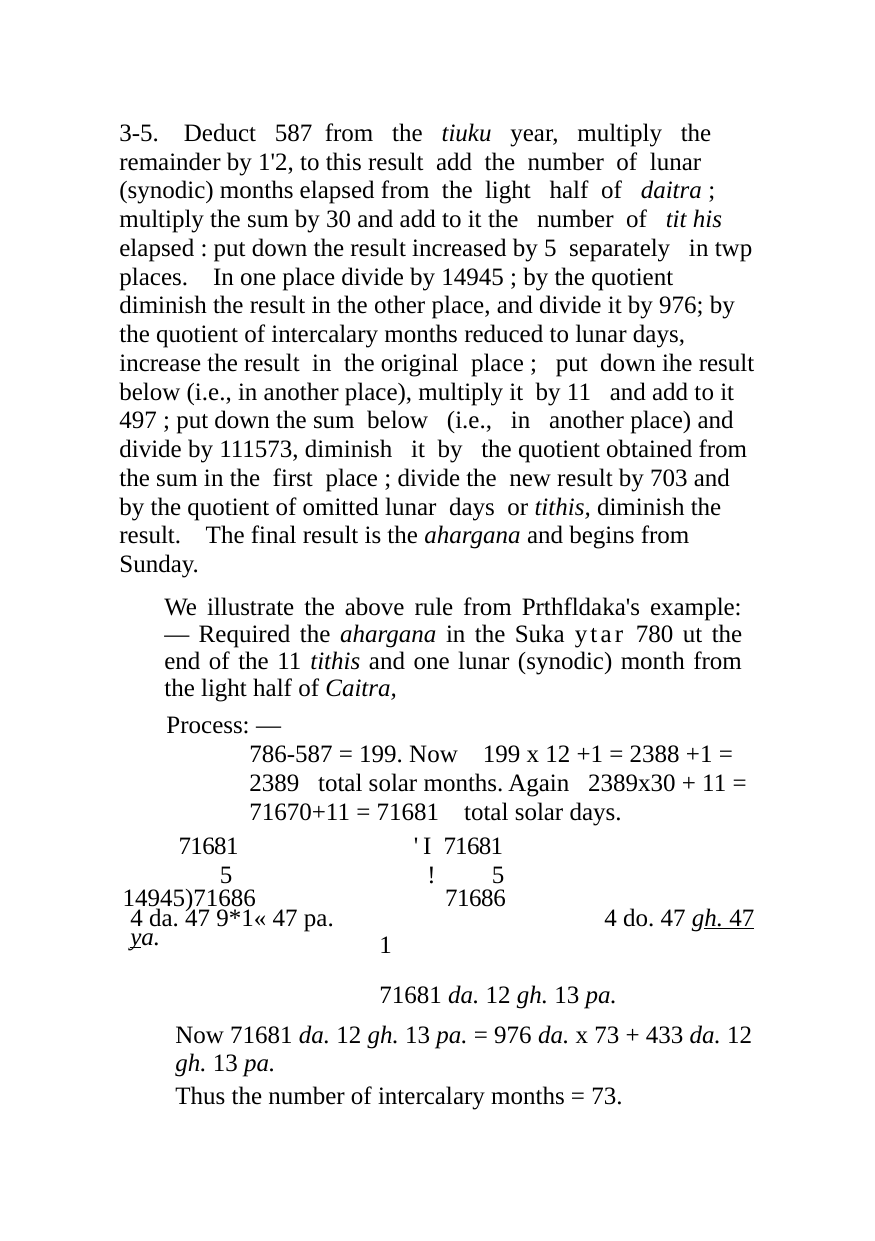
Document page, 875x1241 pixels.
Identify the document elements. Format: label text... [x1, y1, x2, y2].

text 1 71681 da. 12 gh. 13 pa. [379, 949, 756, 1008]
text 71681 ' I 71681 [118, 831, 503, 860]
text 786-587 = 199. Now 199 x 12 +1 = 2388 +1 = 2389 total solar months. Again 2389x30 + 11 = 71670+11 = 71681 total solar days. [249, 739, 756, 826]
text Process: — [166, 710, 756, 739]
text 4 da. 47 9*1« 47 pa. 4 do. 47 gh. 47 ya. [130, 910, 756, 949]
text 14945)71686 71686 [189, 891, 506, 910]
text 14945)71686 71686 [118, 891, 190, 910]
text We illustrate the above rule from Prthfldaka's example: — Required the ahargana in the Suka ytar 780 ut the end of the 11 tithis and one lunar (synodic) month from the light half of Caitra, [164, 594, 742, 702]
text 5 ! 5 [118, 860, 504, 889]
text Thus the number of intercalary months = 73. [175, 1081, 756, 1109]
text 3-5. Deduct 587 from the tiuku year, multiply the remainder by 1'2, to this result add the number of lunar (synodic) months elapsed from the light half of daitra ; multiply the sum by 30 and add to it the number of tit his elapsed : put down the result increased by 5 separately in twp places. In one place divide by 14945 ; by the quotient diminish the result in the other place, and divide it by 976; by the quotient of intercalary months reduced to lunar days, increase the result in the original place ; put down ihe result below (i.e., in another place), multiply it by 11 and add to it 497 ; put down the sum below (i.e., in another place) and divide by 111573, diminish it by the quotient obtained from the sum in the first place ; divide the new result by 703 and by the quotient of omitted lunar days or tithis, diminish the result. The final result is the ahargana and begins from Sunday. [119, 118, 756, 578]
text Now 71681 da. 12 gh. 13 pa. = 976 da. x 73 + 433 da. 12 gh. 13 pa. [175, 1020, 756, 1077]
